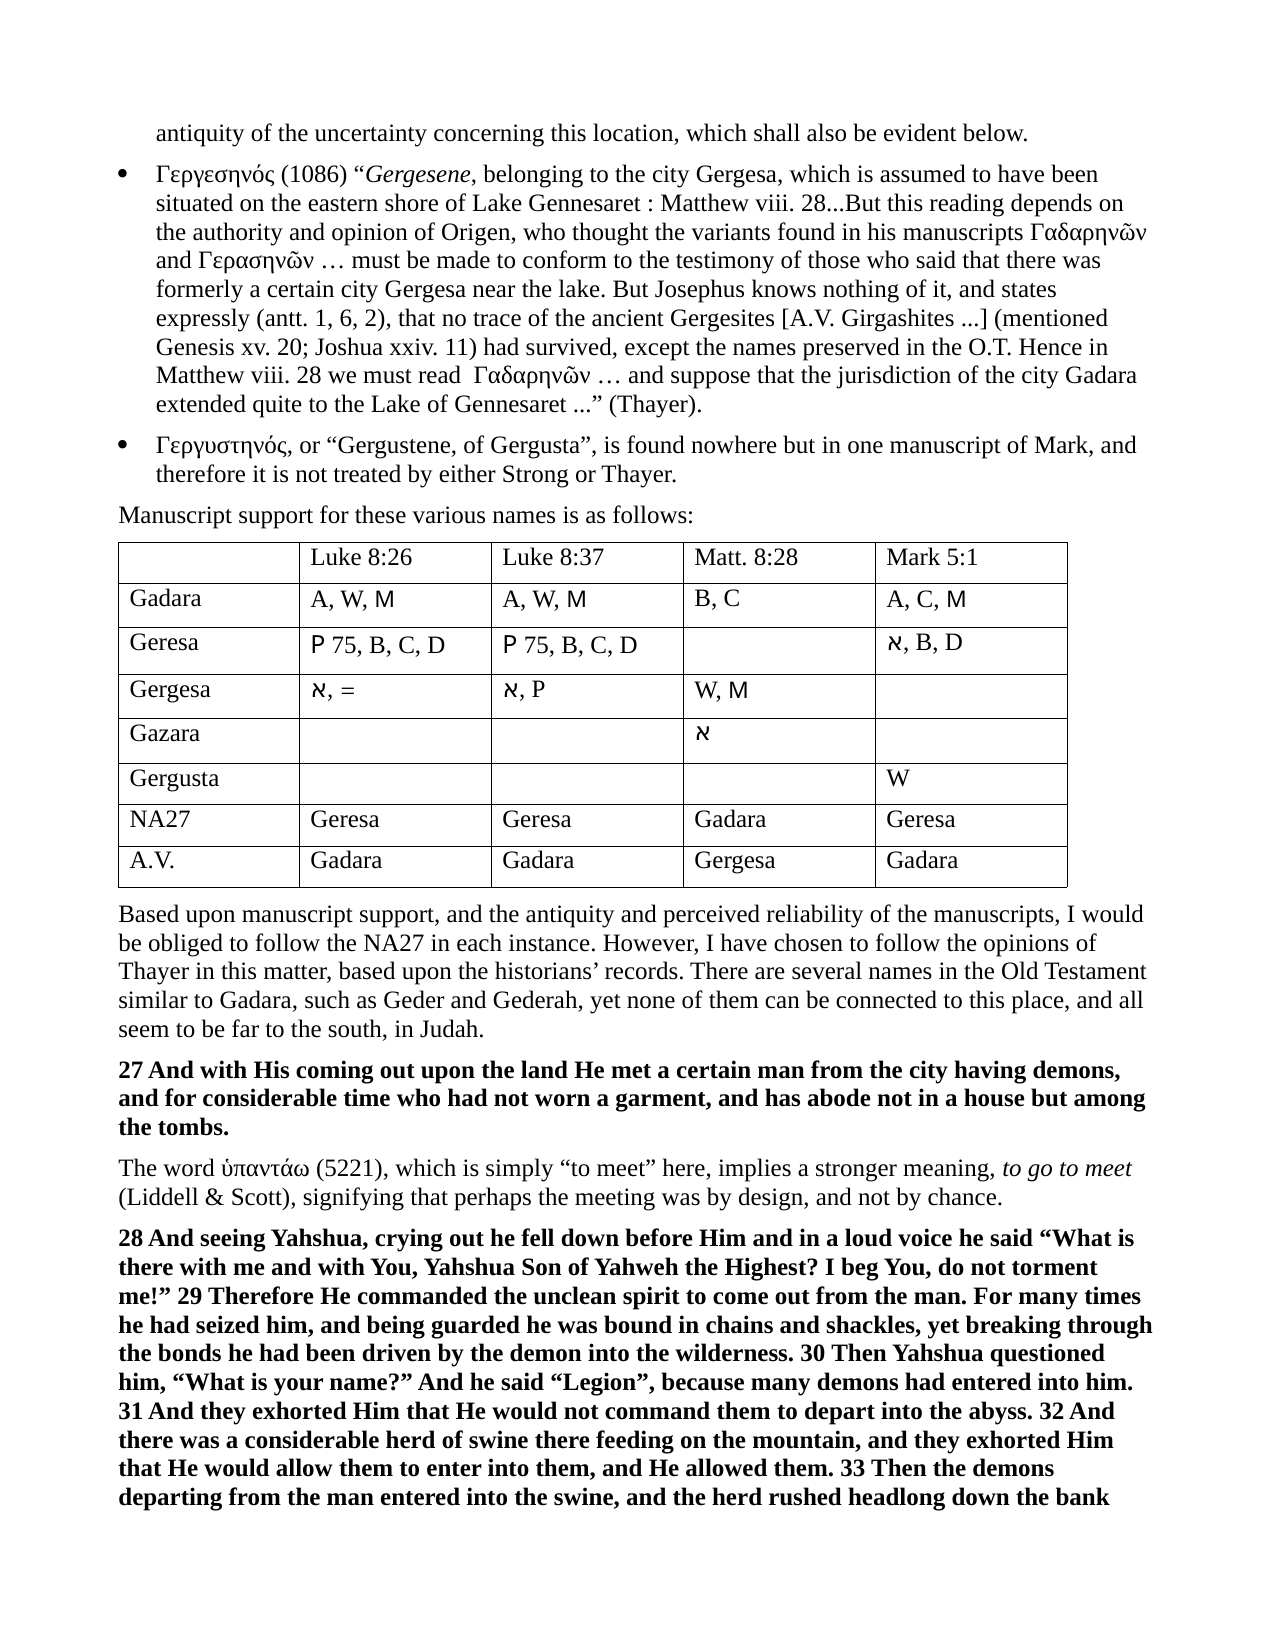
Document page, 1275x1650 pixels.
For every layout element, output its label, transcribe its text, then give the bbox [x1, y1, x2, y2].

table_cell [876, 719, 1067, 763]
table_cell NA27 [119, 805, 299, 846]
text Manuscript support for these various names is as follows: [118, 501, 1157, 529]
table_cell א, P [492, 675, 683, 718]
table_cell [300, 719, 491, 763]
table_header Mark 5:1 [876, 543, 1067, 583]
table_cell Geresa [119, 628, 299, 674]
table_cell A.V. [119, 847, 299, 887]
table_cell W, M [684, 675, 875, 718]
table_cell א, B, D [876, 628, 1067, 674]
text 27 And with His coming out upon the land He met a certain man from the city having demons, and for considerable time who had not worn a garment, and has abode not in a house but among the tombs. [118, 1055, 1157, 1141]
list Γεργεσηνός (1086) “Gergesene, belonging to the city Gergesa, which is assumed to have been situated on the eastern shore of Lake Gennesaret : Matthew viii. 28...But this reading depends on the authority and opinion of Origen, who thought the variants found in his manuscripts Γαδαρηνῶν and Γερασηνῶν … must be made to conform to the testimony of those who said that there was formerly a certain city Gergesa near the lake. But Josephus knows nothing of it, and states expressly (antt. 1, 6, 2), that no trace of the ancient Gergesites [A.V. Girgashites ...] (mentioned Genesis xv. 20; Joshua xxiv. 11) had survived, except the names preserved in the O.T. Hence in Matthew viii. 28 we must read Γαδαρηνῶν … and suppose that the jurisdiction of the city Gadara extended quite to the Lake of Gennesaret ...” (Thayer). [118, 159, 1157, 418]
text 28 And seeing Yahshua, crying out he fell down before Him and in a loud voice he said “What is there with me and with You, Yahshua Son of Yahweh the Highest? I beg You, do not torment me!” 29 Therefore He commanded the unclean spirit to come out from the man. For many times he had seized him, and being guarded he was bound in chains and shackles, yet breaking through the bonds he had been driven by the demon into the wilderness. 30 Then Yahshua questioned him, “What is your name?” And he said “Legion”, because many demons had entered into him. 31 And they exhorted Him that He would not command them to depart into the abyss. 32 And there was a considerable herd of swine there feeding on the mountain, and they exhorted Him that He would allow them to enter into them, and He allowed them. 33 Then the demons departing from the man entered into the swine, and the herd rushed headlong down the bank [118, 1223, 1157, 1511]
table_cell [300, 764, 491, 804]
table_header Luke 8:37 [492, 543, 683, 583]
table_cell Gadara [684, 805, 875, 846]
table_cell P 75, B, C, D [300, 628, 491, 674]
table_cell W [876, 764, 1067, 804]
text Based upon manuscript support, and the antiquity and perceived reliability of the manuscripts, I would be obliged to follow the NA27 in each instance. However, I have chosen to follow the opinions of Thayer in this matter, based upon the historians’ records. There are several names in the Old Testament similar to Gadara, such as Geder and Gederah, yet none of them can be connected to this place, and all seem to be far to the south, in Judah. [118, 899, 1157, 1043]
table_header Luke 8:26 [300, 543, 491, 583]
table_cell A, W, M [300, 584, 491, 627]
table_cell A, W, M [492, 584, 683, 627]
table_cell [492, 719, 683, 763]
table_cell P 75, B, C, D [492, 628, 683, 674]
list Γεργυστηνός, or “Gergustene, of Gergusta”, is found nowhere but in one manuscript of Mark, and therefore it is not treated by either Strong or Thayer. [118, 431, 1157, 488]
table_cell [876, 675, 1067, 718]
table_cell [684, 628, 875, 674]
table_cell Gadara [492, 847, 683, 887]
table_cell Gergusta [119, 764, 299, 804]
table_cell Gergesa [684, 847, 875, 887]
table_cell Gergesa [119, 675, 299, 718]
table_cell Geresa [300, 805, 491, 846]
table_cell [684, 764, 875, 804]
table_cell Geresa [492, 805, 683, 846]
table_header Matt. 8:28 [684, 543, 875, 583]
table_cell Gadara [876, 847, 1067, 887]
table_cell א [684, 719, 875, 763]
table_header [119, 543, 299, 583]
table_cell B, C [684, 584, 875, 627]
table_cell א, = [300, 675, 491, 718]
table_cell Geresa [876, 805, 1067, 846]
list antiquity of the uncertainty concerning this location, which shall also be evident below. [118, 118, 1157, 147]
table_cell Gadara [300, 847, 491, 887]
table_cell Gazara [119, 719, 299, 763]
table_cell A, C, M [876, 584, 1067, 627]
text The word ὑπαντάω (5221), which is simply “to meet” here, implies a stronger meaning, to go to meet (Liddell & Scott), signifying that perhaps the meeting was by design, and not by chance. [118, 1153, 1157, 1211]
table_cell Gadara [119, 584, 299, 627]
table_cell [492, 764, 683, 804]
